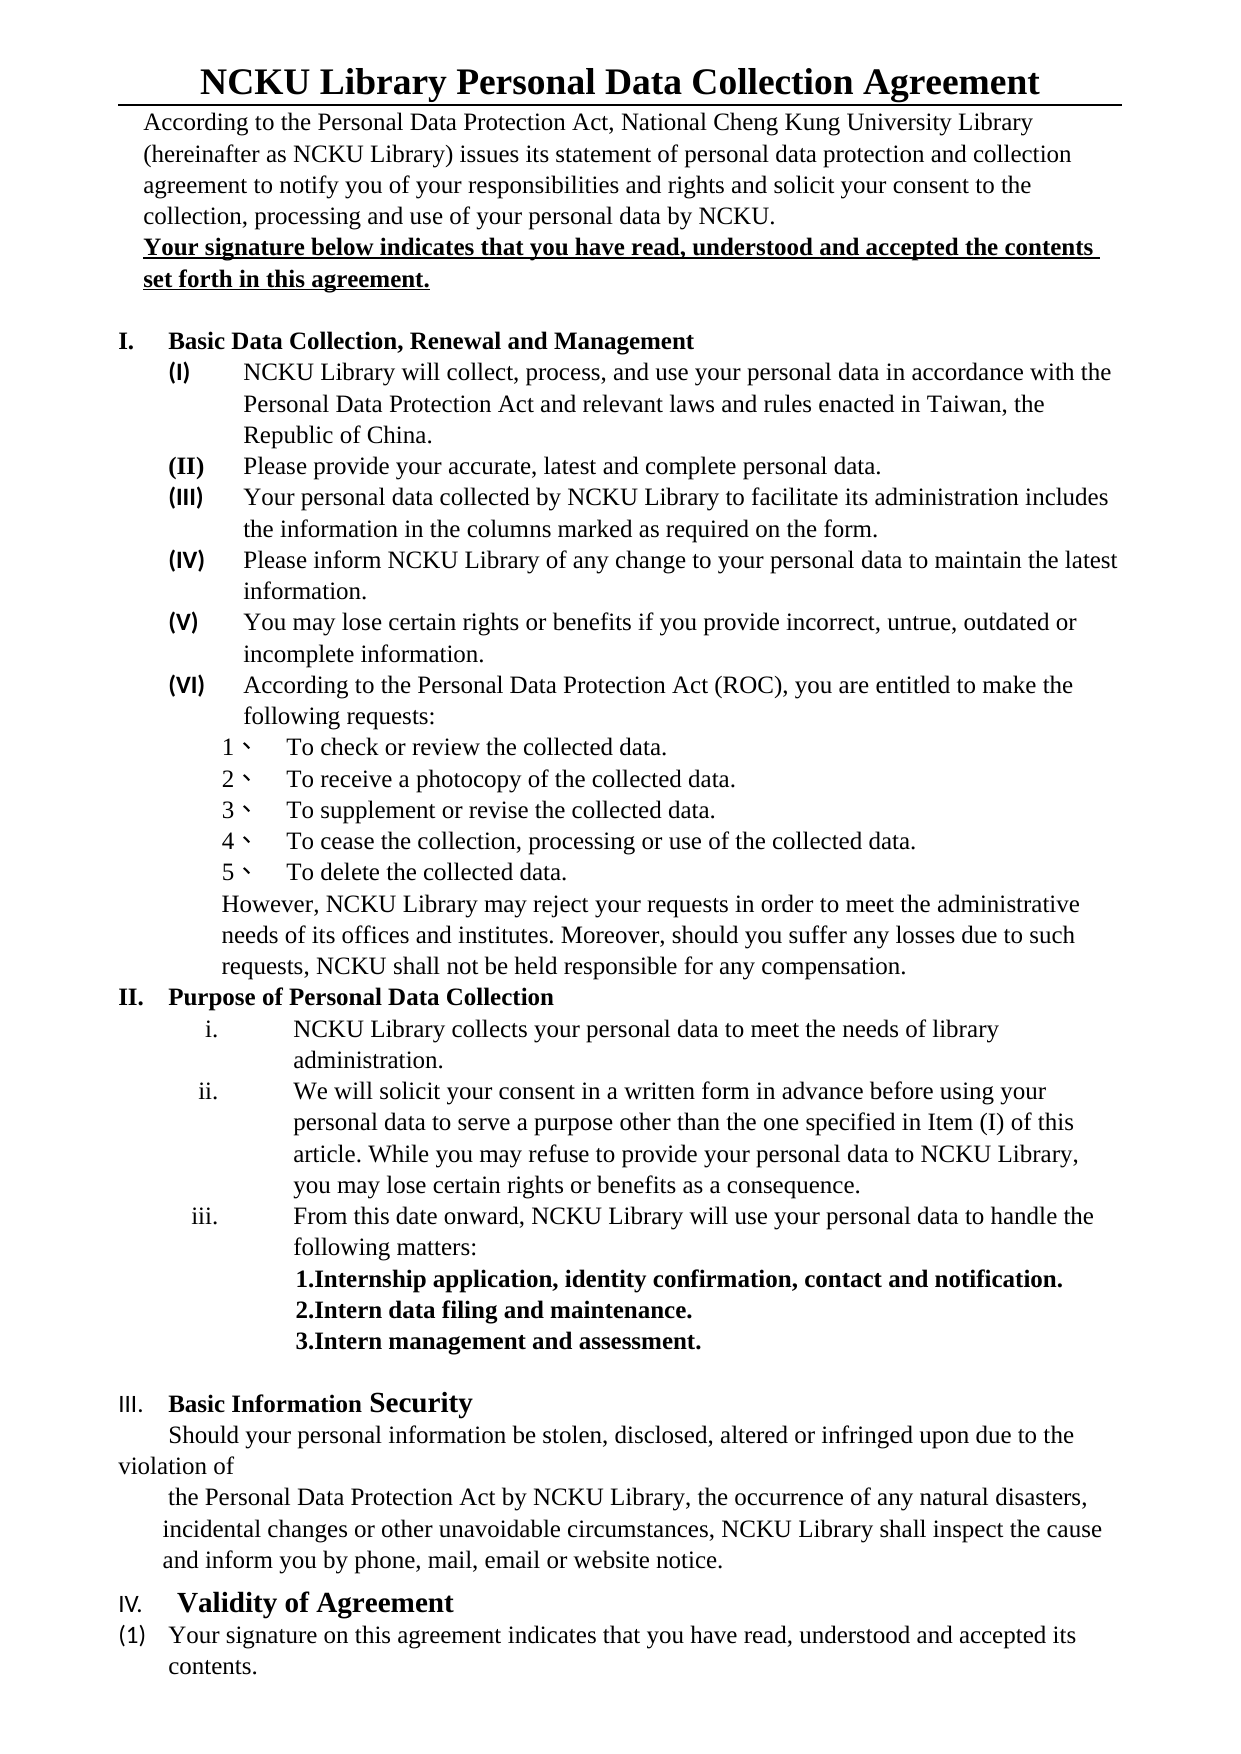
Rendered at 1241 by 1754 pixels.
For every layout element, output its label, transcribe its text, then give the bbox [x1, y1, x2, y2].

list From this date onward, NCKU Library will use your personal data to handle the following matters: [218, 1199, 1122, 1262]
list To receive a photocopy of the collected data. [222, 762, 1122, 793]
list We will solicit your consent in a written form in advance before using your personal data to serve a purpose other than the one specified in Item (I) of this article. While you may refuse to provide your personal data to NCKU Library, you may lose certain rights or benefits as a consequence. [218, 1074, 1122, 1199]
list To delete the collected data. [222, 856, 1122, 887]
text NCKU Library Personal Data Collection Agreement [118, 59, 1122, 104]
text 3.Intern management and assessment. [295, 1324, 1122, 1356]
list Please provide your accurate, latest and complete personal data. [168, 449, 1122, 481]
text Should your personal information be stolen, disclosed, altered or infringed upon due to the violation of [118, 1418, 1122, 1481]
list Your signature on this agreement indicates that you have read, understood and accepted its contents. [118, 1618, 1122, 1681]
list To check or review the collected data. [222, 731, 1122, 762]
text 1.Internship application, identity confirmation, contact and notification. [295, 1262, 1122, 1293]
list Validity of Agreement [118, 1587, 1122, 1618]
list To supplement or revise the collected data. [222, 793, 1122, 824]
list Basic Information Security [118, 1387, 1122, 1418]
list Please inform NCKU Library of any change to your personal data to maintain the latest information. [168, 543, 1122, 606]
list NCKU Library will collect, process, and use your personal data in accordance with the Personal Data Protection Act and relevant laws and rules enacted in Taiwan, the Republic of China. [168, 356, 1122, 449]
text 2.Intern data filing and maintenance. [295, 1293, 1122, 1324]
list According to the Personal Data Protection Act (ROC), you are entitled to make the following requests: [168, 668, 1122, 731]
text Your signature below indicates that you have read, understood and accepted the contents set forth in this agreement. [143, 231, 1122, 293]
list Basic Data Collection, Renewal and Management [118, 324, 1122, 356]
text However, NCKU Library may reject your requests in order to meet the administrative needs of its offices and institutes. Moreover, should you suffer any losses due to such requests, NCKU shall not be held responsible for any compensation. [221, 887, 1122, 981]
list Purpose of Personal Data Collection [118, 981, 1122, 1012]
text the Personal Data Protection Act by NCKU Library, the occurrence of any natural disasters, incidental changes or other unavoidable circumstances, NCKU Library shall inspect the cause and inform you by phone, mail, email or website notice. [162, 1481, 1122, 1574]
list Your personal data collected by NCKU Library to facilitate its administration includes the information in the columns marked as required on the form. [168, 481, 1122, 543]
text According to the Personal Data Protection Act, National Cheng Kung University Library (hereinafter as NCKU Library) issues its statement of personal data protection and collection agreement to notify you of your responsibilities and rights and solicit your consent to the collection, processing and use of your personal data by NCKU. [143, 106, 1122, 231]
list NCKU Library collects your personal data to meet the needs of library administration. [218, 1012, 1122, 1074]
list You may lose certain rights or benefits if you provide incorrect, untrue, outdated or incomplete information. [168, 606, 1122, 668]
list To cease the collection, processing or use of the collected data. [222, 824, 1122, 856]
